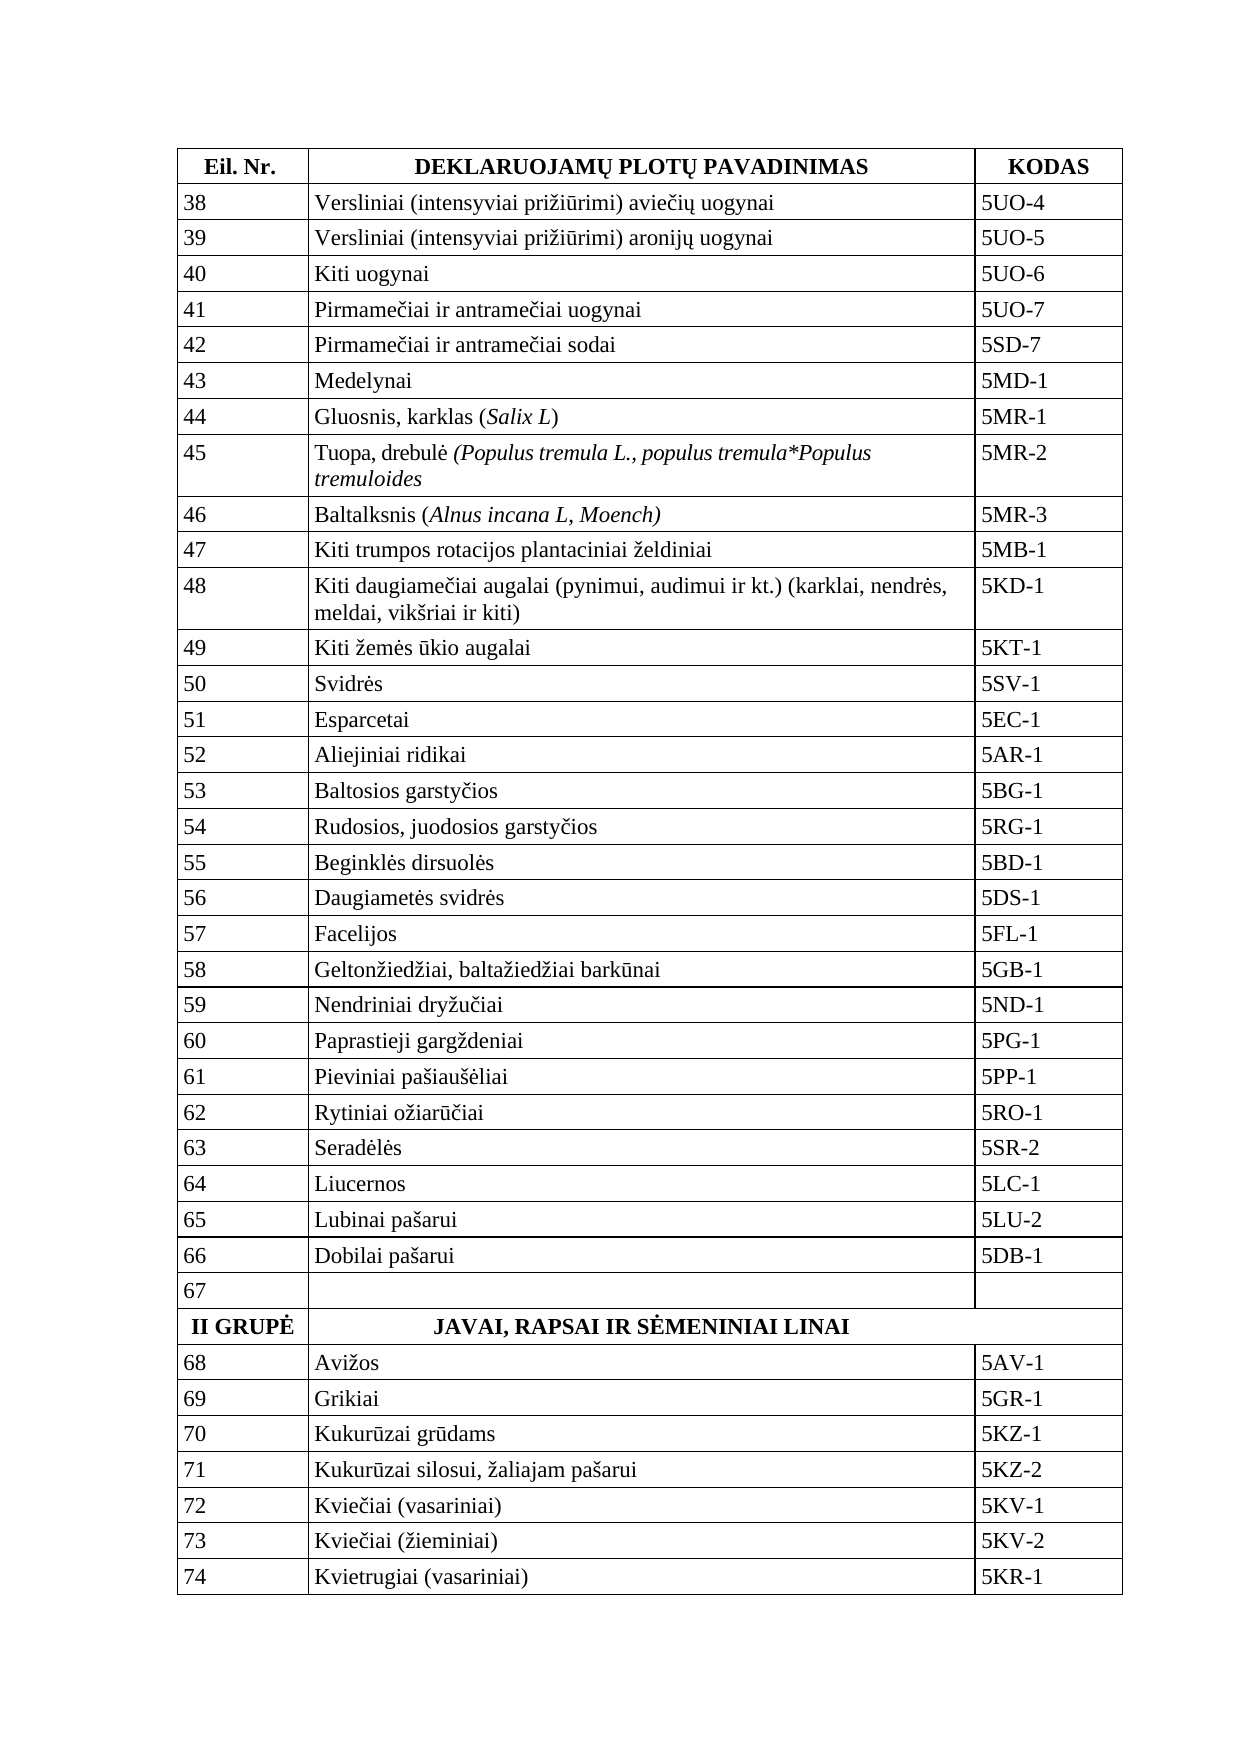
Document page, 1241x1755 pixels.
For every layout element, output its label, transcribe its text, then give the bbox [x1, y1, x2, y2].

table_cell 66 [178, 1238, 308, 1272]
table_cell 5DS-1 [976, 880, 1122, 915]
table_cell 5KD-1 [976, 568, 1122, 629]
table_cell 5PG-1 [976, 1023, 1122, 1058]
table_cell 44 [178, 399, 308, 433]
table_cell Baltosios garstyčios [309, 773, 974, 808]
table_cell 5SR-2 [976, 1130, 1122, 1165]
table_cell 5KZ-1 [976, 1416, 1122, 1451]
table_cell 5UO-4 [976, 184, 1122, 219]
table_cell 5MR-1 [976, 399, 1122, 433]
table_cell 45 [178, 435, 308, 496]
table_cell 5KV-1 [976, 1488, 1122, 1522]
table_cell 5RG-1 [976, 809, 1122, 843]
table_cell Kiti daugiamečiai augalai (pynimui, audimui ir kt.) (karklai, nendrės, meldai, vikšriai ir kiti) [309, 568, 974, 629]
table_cell Avižos [309, 1345, 974, 1379]
table_cell 57 [178, 916, 308, 951]
table_cell 68 [178, 1345, 308, 1379]
table_cell Aliejiniai ridikai [309, 737, 974, 772]
table_cell 5MB-1 [976, 532, 1122, 567]
table_cell [976, 1273, 1122, 1308]
table_cell 5GB-1 [976, 952, 1122, 986]
table_cell Kukurūzai silosui, žaliajam pašarui [309, 1452, 974, 1487]
table_cell Rytiniai ožiarūčiai [309, 1095, 974, 1129]
table_cell Lubinai pašarui [309, 1202, 974, 1236]
table_cell Facelijos [309, 916, 974, 951]
table_cell 5KT-1 [976, 630, 1122, 665]
table_cell 51 [178, 702, 308, 736]
table_cell 70 [178, 1416, 308, 1451]
table_cell Kviečiai (vasariniai) [309, 1488, 974, 1522]
table_cell 71 [178, 1452, 308, 1487]
table_cell Pirmamečiai ir antramečiai sodai [309, 327, 974, 362]
table_cell 43 [178, 363, 308, 398]
table_cell Grikiai [309, 1380, 974, 1415]
table_cell 73 [178, 1523, 308, 1558]
table_cell 50 [178, 666, 308, 701]
table_cell 64 [178, 1166, 308, 1201]
table_cell 5MR-3 [976, 497, 1122, 531]
table_cell Versliniai (intensyviai prižiūrimi) aronijų uogynai [309, 220, 974, 255]
table_cell Rudosios, juodosios garstyčios [309, 809, 974, 843]
table_cell 38 [178, 184, 308, 219]
table_cell 5AV-1 [976, 1345, 1122, 1379]
table_cell 61 [178, 1059, 308, 1093]
table_cell 5AR-1 [976, 737, 1122, 772]
table_cell Svidrės [309, 666, 974, 701]
table_cell 52 [178, 737, 308, 772]
table_cell 5DB-1 [976, 1238, 1122, 1272]
table_cell 39 [178, 220, 308, 255]
table_cell [309, 1273, 974, 1308]
table_cell Paprastieji gargždeniai [309, 1023, 974, 1058]
table_cell Versliniai (intensyviai prižiūrimi) aviečių uogynai [309, 184, 974, 219]
table_header DEKLARUOJAMŲ PLOTŲ PAVADINIMAS [309, 149, 974, 183]
table_cell 5UO-5 [976, 220, 1122, 255]
table_cell Pirmamečiai ir antramečiai uogynai [309, 292, 974, 326]
table_cell 55 [178, 845, 308, 879]
table_cell 47 [178, 532, 308, 567]
table_cell Kukurūzai grūdams [309, 1416, 974, 1451]
table_cell 58 [178, 952, 308, 986]
table_cell 41 [178, 292, 308, 326]
table_cell 5UO-6 [976, 256, 1122, 291]
table_cell 62 [178, 1095, 308, 1129]
table_cell Kviečiai (žieminiai) [309, 1523, 974, 1558]
table_cell 69 [178, 1380, 308, 1415]
table_cell 63 [178, 1130, 308, 1165]
table_cell Tuopa, drebulė (Populus tremula L., populus tremula*Populus tremuloides [309, 435, 974, 496]
table_cell II GRUPĖ [178, 1309, 308, 1344]
table_cell Dobilai pašarui [309, 1238, 974, 1272]
table_cell 5BG-1 [976, 773, 1122, 808]
table_cell Kvietrugiai (vasariniai) [309, 1559, 974, 1594]
table_cell Baltalksnis (Alnus incana L, Moench) [309, 497, 974, 531]
table_cell Geltonžiedžiai, baltažiedžiai barkūnai [309, 952, 974, 986]
table_cell 72 [178, 1488, 308, 1522]
table_cell 56 [178, 880, 308, 915]
table_cell 42 [178, 327, 308, 362]
table_cell JAVAI, RAPSAI IR SĖMENINIAI LINAI [309, 1309, 975, 1344]
table_cell 67 [178, 1273, 308, 1308]
table_header KODAS [976, 149, 1122, 183]
table_cell 5GR-1 [976, 1380, 1122, 1415]
table_cell Nendriniai dryžučiai [309, 988, 974, 1022]
table_cell 5KR-1 [976, 1559, 1122, 1594]
table_cell Daugiametės svidrės [309, 880, 974, 915]
table_cell 48 [178, 568, 308, 629]
table_cell 53 [178, 773, 308, 808]
table_cell 5KZ-2 [976, 1452, 1122, 1487]
table_cell 5RO-1 [976, 1095, 1122, 1129]
table_cell 5MR-2 [976, 435, 1122, 496]
table_cell 5UO-7 [976, 292, 1122, 326]
table_cell 5SD-7 [976, 327, 1122, 362]
table_cell 5SV-1 [976, 666, 1122, 701]
table_cell 5KV-2 [976, 1523, 1122, 1558]
table_cell 5EC-1 [976, 702, 1122, 736]
table_cell Pieviniai pašiaušėliai [309, 1059, 974, 1093]
table_header Eil. Nr. [178, 149, 308, 183]
table_cell 74 [178, 1559, 308, 1594]
table_cell Kiti uogynai [309, 256, 974, 291]
table_cell 60 [178, 1023, 308, 1058]
table_cell Seradėlės [309, 1130, 974, 1165]
table_cell 5PP-1 [976, 1059, 1122, 1093]
table_cell Liucernos [309, 1166, 974, 1201]
table_cell 5LC-1 [976, 1166, 1122, 1201]
table_cell 5BD-1 [976, 845, 1122, 879]
table_cell 5LU-2 [976, 1202, 1122, 1236]
table_cell 46 [178, 497, 308, 531]
table_cell 54 [178, 809, 308, 843]
table_cell 49 [178, 630, 308, 665]
table_cell 5MD-1 [976, 363, 1122, 398]
table_cell Medelynai [309, 363, 974, 398]
table_cell Kiti trumpos rotacijos plantaciniai želdiniai [309, 532, 974, 567]
table_cell 5ND-1 [976, 988, 1122, 1022]
table_cell 65 [178, 1202, 308, 1236]
table_cell 40 [178, 256, 308, 291]
table_cell [975, 1309, 1122, 1344]
table_cell Esparcetai [309, 702, 974, 736]
table_cell 5FL-1 [976, 916, 1122, 951]
table_cell Kiti žemės ūkio augalai [309, 630, 974, 665]
table_cell Beginklės dirsuolės [309, 845, 974, 879]
table_cell 59 [178, 988, 308, 1022]
table_cell Gluosnis, karklas (Salix L) [309, 399, 974, 433]
